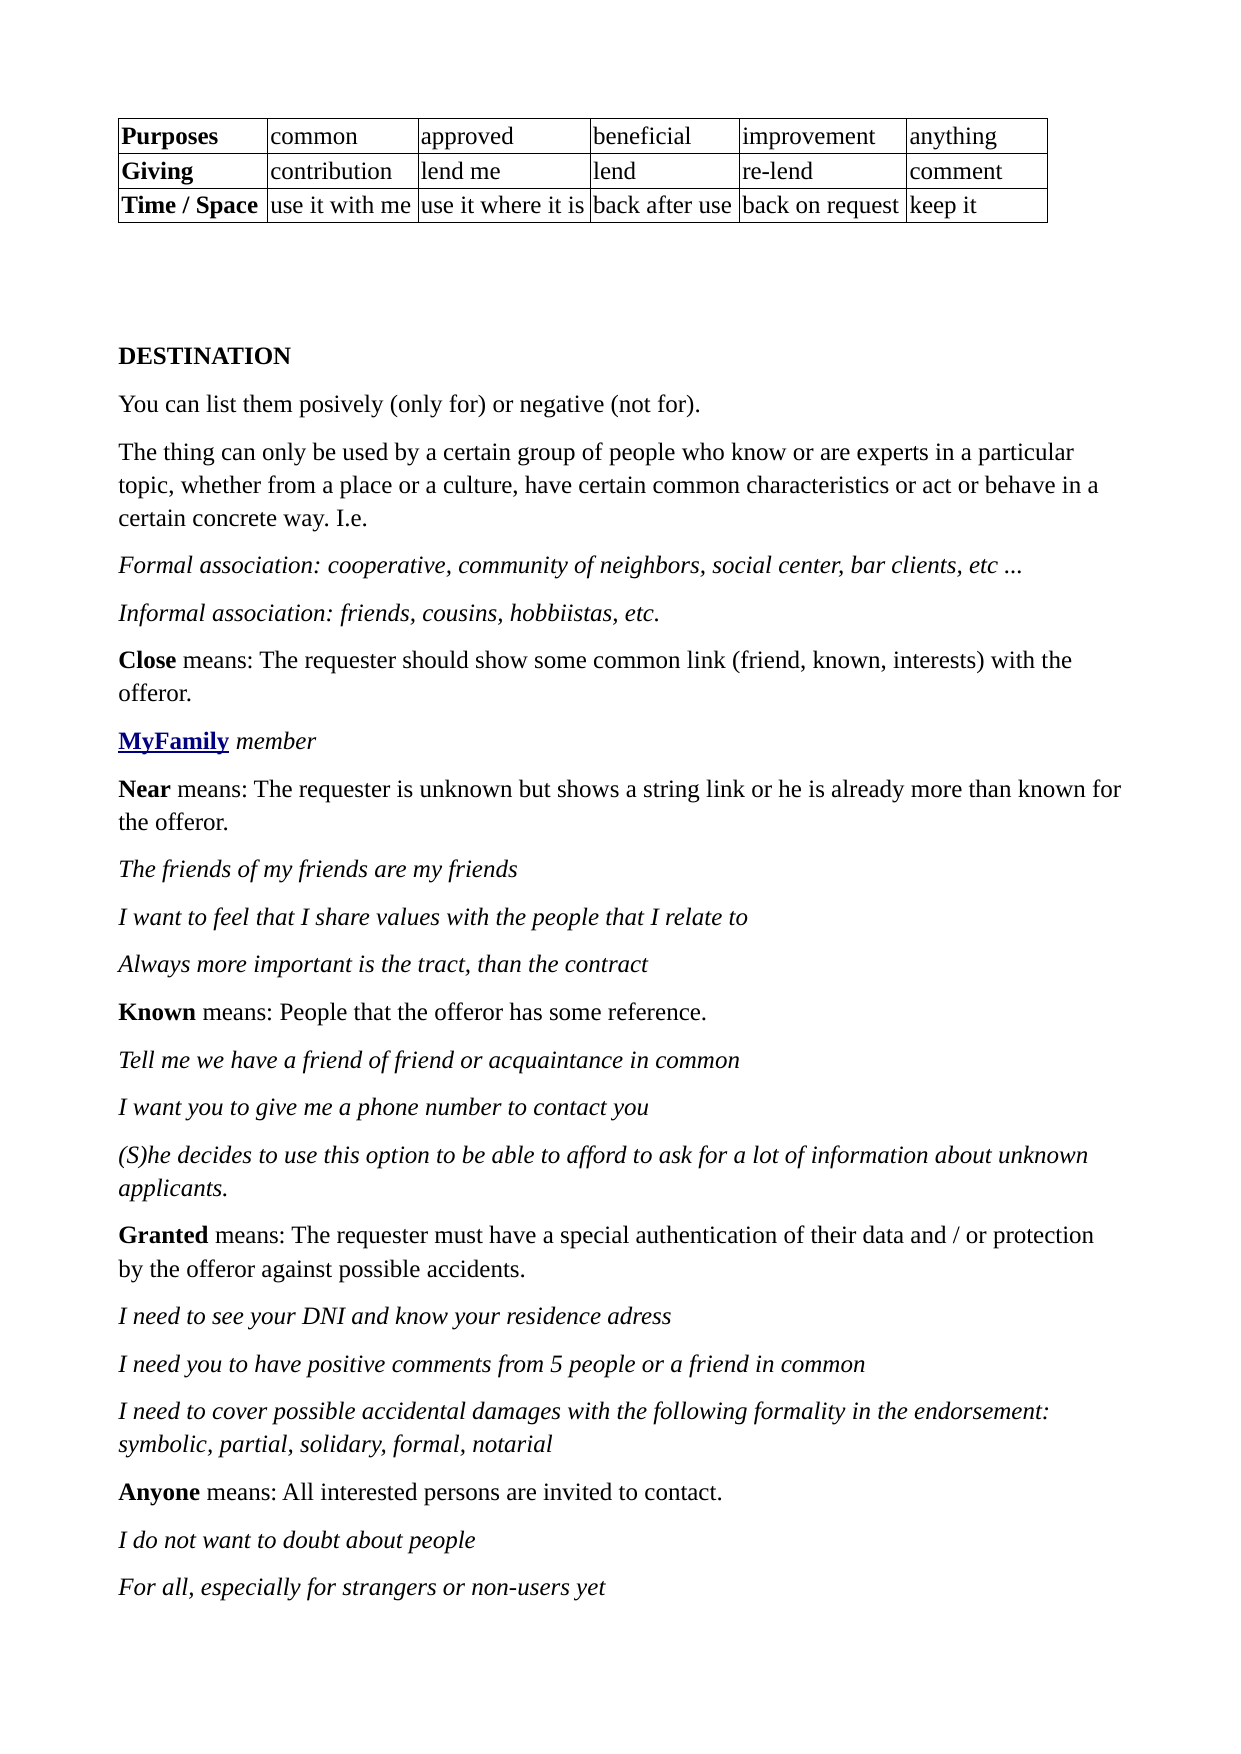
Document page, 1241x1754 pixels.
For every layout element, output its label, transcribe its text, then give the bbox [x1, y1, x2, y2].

text (S)he decides to use this option to be able to afford to ask for a lot of information about unknown applicants. [118, 1140, 1122, 1202]
text I want to feel that I share values ​​with the people that I relate to [118, 902, 1122, 931]
table_cell back after use [591, 189, 739, 222]
table_cell anything [907, 119, 1047, 153]
text Anyone means: All interested persons are invited to contact. [118, 1477, 1122, 1506]
text Always more important is the tract, than the contract [118, 949, 1122, 978]
table_cell comment [907, 154, 1047, 187]
text I need to see your DNI and know your residence adress [118, 1301, 1122, 1330]
table_cell improvement [740, 119, 906, 153]
table_cell approved [419, 119, 590, 153]
table_cell use it with me [268, 189, 418, 222]
table_cell Giving [119, 154, 267, 187]
text Granted means: The requester must have a special authentication of their data and / or protection by the offeror against possible accidents. [118, 1221, 1122, 1282]
table_cell re-lend [740, 154, 906, 187]
text I do not want to doubt about people [118, 1525, 1122, 1553]
table_cell lend me [419, 154, 590, 187]
text For all, especially for strangers or non-users yet [118, 1572, 1122, 1601]
table_cell common [268, 119, 418, 153]
text I want you to give me a phone number to contact you [118, 1092, 1122, 1121]
text I need you to have positive comments from 5 people or a friend in common [118, 1349, 1122, 1378]
table_cell use it where it is [419, 189, 590, 222]
text The friends of my friends are my friends [118, 854, 1122, 883]
text DESTINATION [118, 341, 1122, 370]
text You can list them posively (only for) or negative (not for). [118, 389, 1122, 418]
text Formal association: cooperative, community of neighbors, social center, bar clients, etc ... [118, 550, 1122, 579]
table_cell Purposes [119, 119, 267, 153]
table_cell lend [591, 154, 739, 187]
table_cell back on request [740, 189, 906, 222]
text Near means: The requester is unknown but shows a string link or he is already more than known for the offeror. [118, 774, 1122, 836]
text Tell me we have a friend of friend or acquaintance in common [118, 1045, 1122, 1073]
table_cell Time / Space [119, 189, 267, 222]
text MyFamily member [118, 726, 1122, 755]
table_cell beneficial [591, 119, 739, 153]
text Informal association: friends, cousins, hobbiistas, etc. [118, 598, 1122, 627]
text Close means: The requester should show some common link (friend, known, interests) with the offeror. [118, 646, 1122, 707]
text I need to cover possible accidental damages with the following formality in the endorsement: symbolic, partial, solidary, formal, notarial [118, 1396, 1122, 1458]
text The thing can only be used by a certain group of people who know or are experts in a particular topic, whether from a place or a culture, have certain common characteristics or act or behave in a certain concrete way. I.e. [118, 437, 1122, 531]
table_cell contribution [268, 154, 418, 187]
table_cell keep it [907, 189, 1047, 222]
text Known means: People that the offeror has some reference. [118, 997, 1122, 1026]
